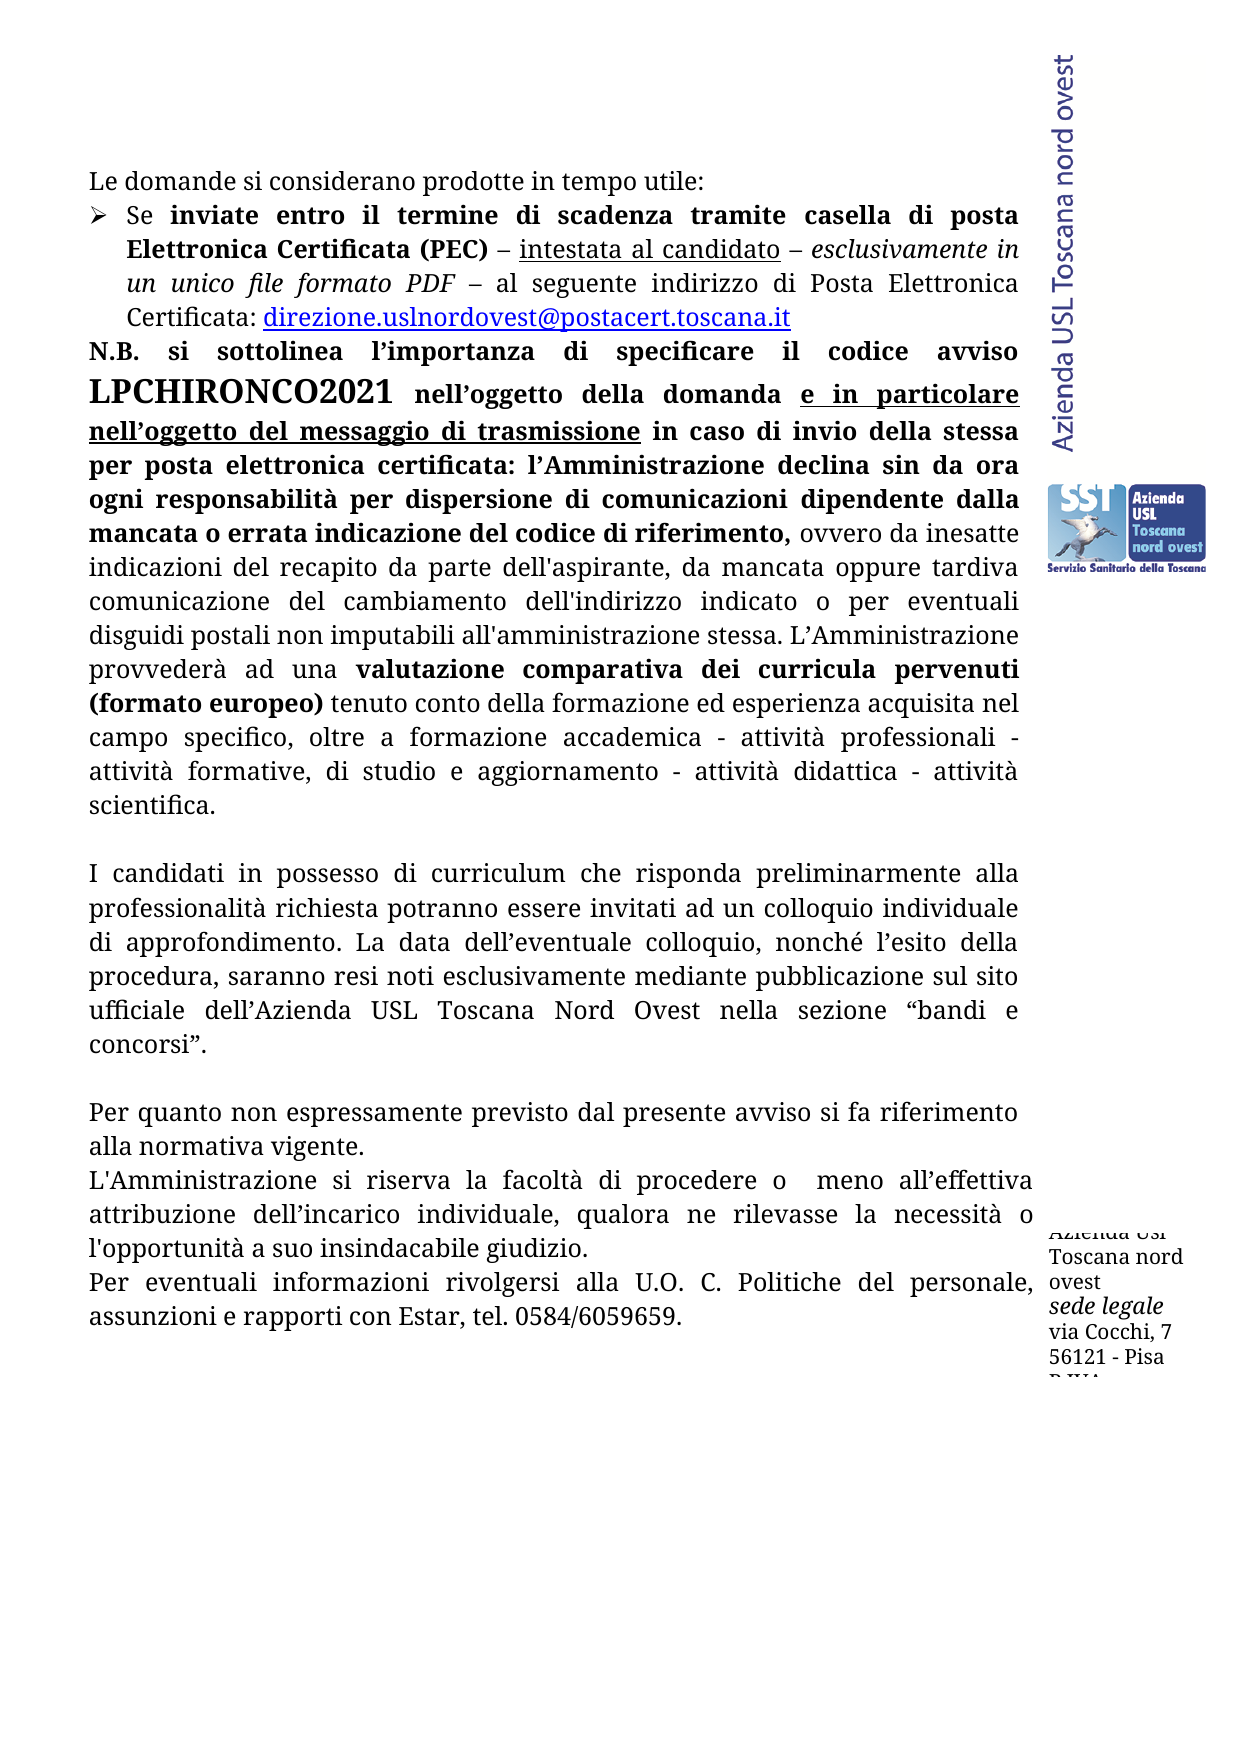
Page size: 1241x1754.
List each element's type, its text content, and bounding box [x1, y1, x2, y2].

list Se inviate entro il termine di scadenza tramite casella di posta Elettronica Certificata (PEC) – intestata al candidato – esclusivamente in un unico file formato PDF – al seguente indirizzo di Posta Elettronica Certificata: direzione.uslnordovest@postacert.toscana.it [89, 198, 1018, 334]
text N.B. si sottolinea l’importanza di specificare il codice avviso LPCHIRONCO2021 nell’oggetto della domanda e in particolare nell’oggetto del messaggio di trasmissione in caso di invio della stessa per posta elettronica certificata: l’Amministrazione declina sin da ora ogni responsabilità per dispersione di comunicazioni dipendente dalla mancata o errata indicazione del codice di riferimento, ovvero da inesatte indicazioni del recapito da parte dell'aspirante, da mancata oppure tardiva comunicazione del cambiamento dell'indirizzo indicato o per eventuali disguidi postali non imputabili all'amministrazione stessa. L’Amministrazione provvederà ad una valutazione comparativa dei curricula pervenuti (formato europeo) tenuto conto della formazione ed esperienza acquisita nel campo specifico, oltre a formazione accademica - attività professionali - attività formative, di studio e aggiornamento - attività didattica - attività scientifica. [89, 334, 1019, 822]
text L'Amministrazione si riserva la facoltà di procedere o meno all’effettiva attribuzione dell’incarico individuale, qualora ne rilevasse la necessità o l'opportunità a suo insindacabile giudizio. [89, 1163, 1034, 1265]
picture [1047, 55, 1206, 572]
text Le domande si considerano prodotte in tempo utile: [89, 163, 1018, 198]
text I candidati in possesso di curriculum che risponda preliminarmente alla professionalità richiesta potranno essere invitati ad un colloquio individuale di approfondimento. La data dell’eventuale colloquio, nonché l’esito della procedura, saranno resi noti esclusivamente mediante pubblicazione sul sito ufficiale dell’Azienda USL Toscana Nord Ovest nella sezione “bandi e concorsi”. [89, 856, 1019, 1061]
text Per eventuali informazioni rivolgersi alla U.O. C. Politiche del personale, assunzioni e rapporti con Estar, tel. 0584/6059659. [89, 1265, 1034, 1333]
text Per quanto non espressamente previsto dal presente avviso si fa riferimento alla normativa vigente. [89, 1094, 1019, 1163]
